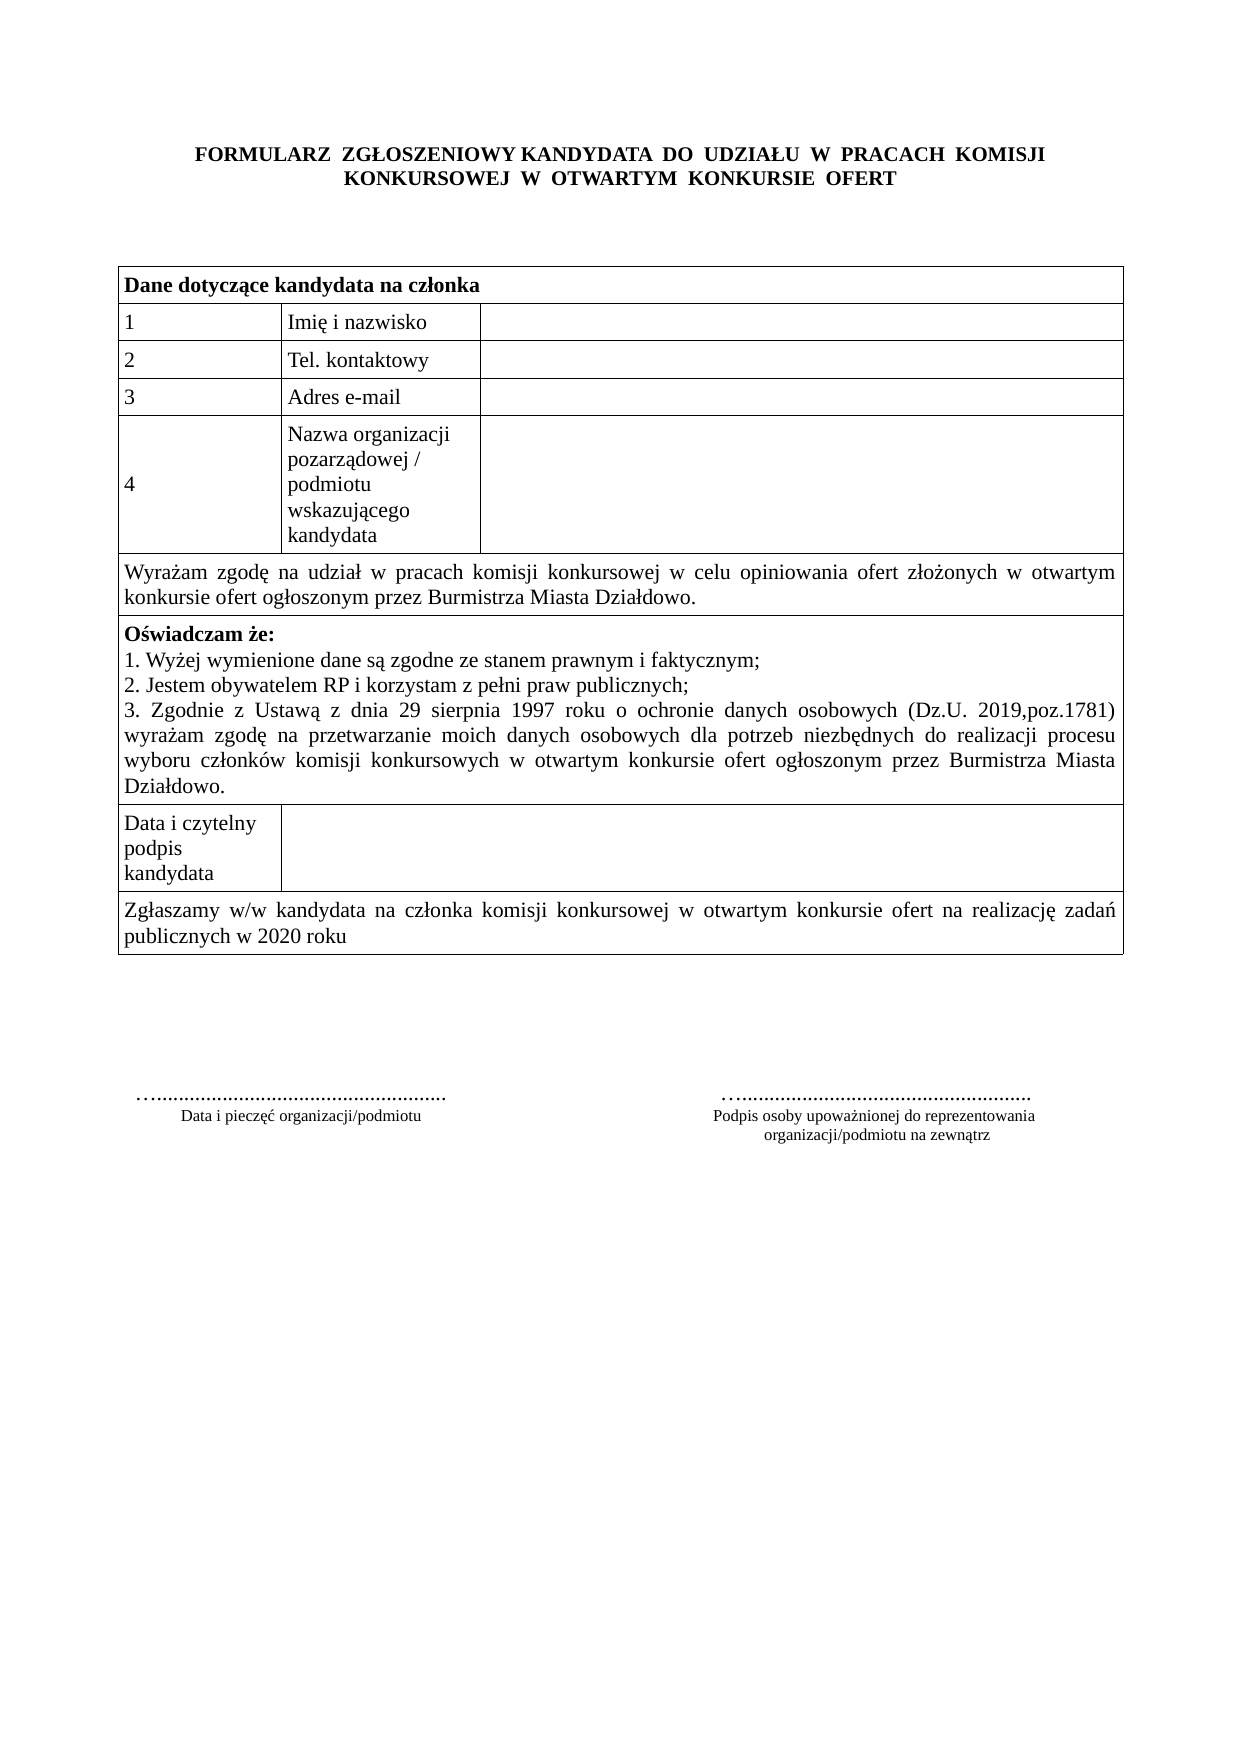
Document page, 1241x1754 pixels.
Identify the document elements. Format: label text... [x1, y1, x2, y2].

table_cell Tel. kontaktowy [282, 341, 480, 377]
text …..................................................... …..................................................... [118, 1080, 1122, 1105]
text FORMULARZ ZGŁOSZENIOWY KANDYDATA DO UDZIAŁU W PRACACH KOMISJI KONKURSOWEJ W OTWARTYM KONKURSIE OFERT [118, 142, 1122, 190]
table_cell Oświadczam że: 1. Wyżej wymienione dane są zgodne ze stanem prawnym i faktycznym; 2. Jestem obywatelem RP i korzystam z pełni praw publicznych; 3. Zgodnie z Ustawą z dnia 29 sierpnia 1997 roku o ochronie danych osobowych (Dz.U. 2019,poz.1781) wyrażam zgodę na przetwarzanie moich danych osobowych dla potrzeb niezbędnych do realizacji procesu wyboru członków komisji konkursowych w otwartym konkursie ofert ogłoszonym przez Burmistrza Miasta Działdowo. [119, 616, 1123, 803]
text Data i pieczęć organizacji/podmiotu Podpis osoby upoważnionej do reprezentowania [118, 1105, 1122, 1124]
table_cell 1 [119, 304, 281, 340]
table_cell Adres e-mail [282, 379, 480, 415]
table_cell 3 [119, 379, 281, 415]
table_cell [481, 341, 1123, 377]
table_cell Data i czytelny podpis kandydata [119, 805, 281, 891]
table_cell Imię i nazwisko [282, 304, 480, 340]
table_cell Nazwa organizacji pozarządowej / podmiotu wskazującego kandydata [282, 416, 480, 553]
table_cell [282, 805, 1123, 891]
text organizacji/podmiotu na zewnątrz [118, 1124, 1122, 1144]
table_cell [481, 304, 1123, 340]
table_cell [481, 379, 1123, 415]
table_cell 4 [119, 416, 281, 553]
table_cell Zgłaszamy w/w kandydata na członka komisji konkursowej w otwartym konkursie ofert na realizację zadań publicznych w 2020 roku [119, 892, 1123, 953]
table_cell 2 [119, 341, 281, 377]
table_header Dane dotyczące kandydata na członka [119, 267, 1123, 303]
table_cell Wyrażam zgodę na udział w pracach komisji konkursowej w celu opiniowania ofert złożonych w otwartym konkursie ofert ogłoszonym przez Burmistrza Miasta Działdowo. [119, 554, 1123, 615]
table_cell [481, 416, 1123, 553]
